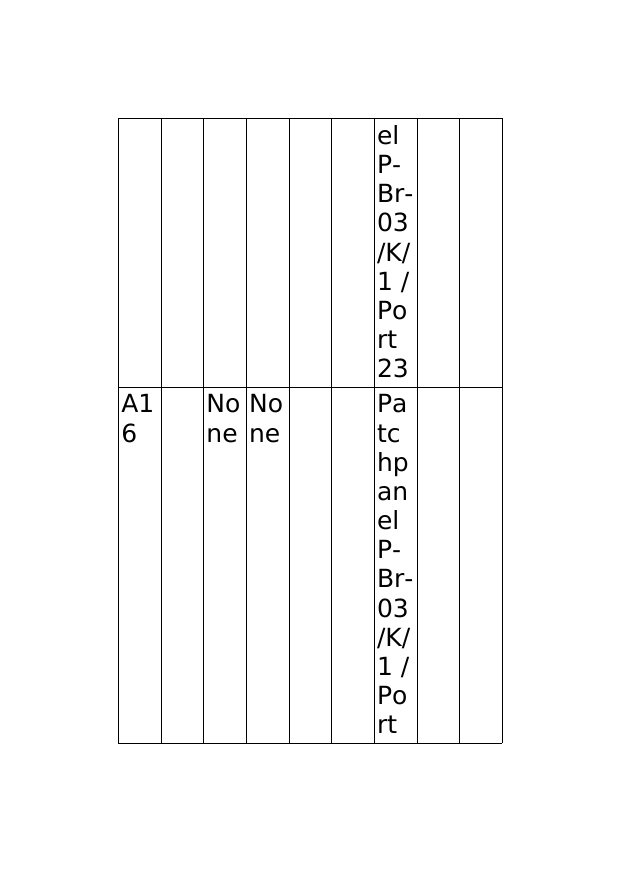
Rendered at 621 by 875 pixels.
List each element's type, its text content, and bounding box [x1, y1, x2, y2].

table_cell el P-Br-03/K/1 / Port 23 [375, 119, 417, 387]
table_cell [119, 119, 161, 387]
table_cell Patchpanel P-Br-03/K/1 / Port [375, 388, 417, 742]
table_cell None [204, 388, 246, 742]
table_cell [332, 119, 374, 387]
table_cell [204, 119, 246, 387]
table_cell [418, 388, 459, 742]
table_cell [460, 119, 502, 387]
table_cell [460, 388, 502, 742]
table_cell [290, 119, 331, 387]
table_cell None [247, 388, 289, 742]
table_cell [162, 388, 203, 742]
table_cell [418, 119, 459, 387]
table_cell [332, 388, 374, 742]
table_cell [290, 388, 331, 742]
table_cell [247, 119, 289, 387]
table_cell [162, 119, 203, 387]
table_cell A16 [119, 388, 161, 742]
